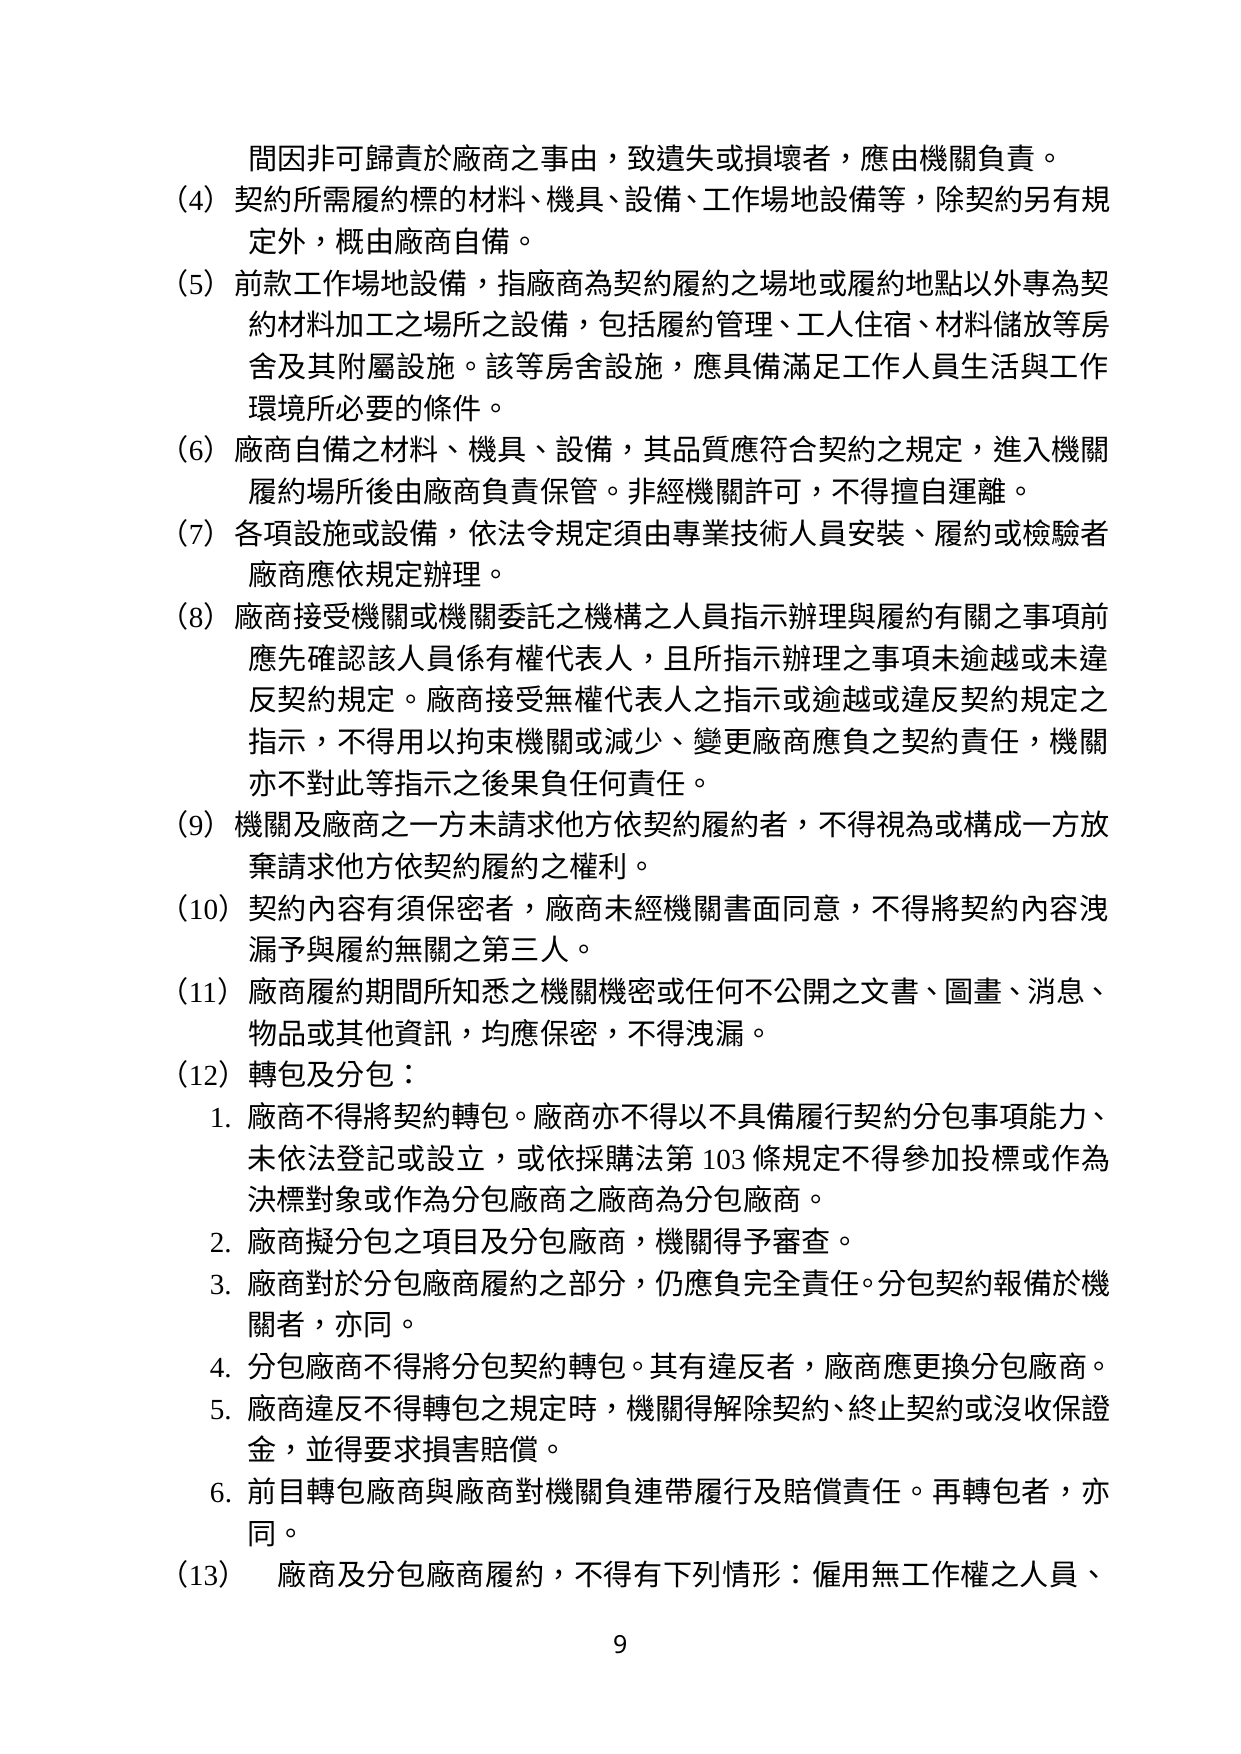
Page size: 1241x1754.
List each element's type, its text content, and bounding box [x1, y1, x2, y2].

list 契約內容有須保密者，廠商未經機關書面同意，不得將契約內容洩漏予與履約無關之第三人。 [159, 886, 1110, 969]
list 廠商擬分包之項目及分包廠商，機關得予審查。 [209, 1219, 1110, 1261]
list 機關及廠商之一方未請求他方依契約履約者，不得視為或構成一方放棄請求他方依契約履約之權利。 [159, 802, 1110, 886]
list 間因非可歸責於廠商之事由，致遺失或損壞者，應由機關負責。 [159, 136, 1110, 177]
list 前目轉包廠商與廠商對機關負連帶履行及賠償責任。再轉包者，亦同。 [209, 1469, 1110, 1552]
list 廠商對於分包廠商履約之部分，仍應負完全責任。分包契約報備於機關者，亦同。 [209, 1261, 1110, 1344]
list 廠商不得將契約轉包。廠商亦不得以不具備履行契約分包事項能力、未依法登記或設立，或依採購法第103條規定不得參加投標或作為決標對象或作為分包廠商之廠商為分包廠商。 [209, 1094, 1110, 1219]
list 廠商接受機關或機關委託之機構之人員指示辦理與履約有關之事項前，應先確認該人員係有權代表人，且所指示辦理之事項未逾越或未違反契約規定。廠商接受無權代表人之指示或逾越或違反契約規定之指示，不得用以拘束機關或減少、變更廠商應負之契約責任，機關亦不對此等指示之後果負任何責任。 [159, 594, 1110, 802]
list 廠商履約期間所知悉之機關機密或任何不公開之文書、圖畫、消息、物品或其他資訊，均應保密，不得洩漏。 [159, 969, 1110, 1052]
list 分包廠商不得將分包契約轉包。其有違反者，廠商應更換分包廠商。 [209, 1344, 1110, 1386]
list 廠商自備之材料、機具、設備，其品質應符合契約之規定，進入機關履約場所後由廠商負責保管。非經機關許可，不得擅自運離。 [159, 427, 1110, 511]
list 各項設施或設備，依法令規定須由專業技術人員安裝、履約或檢驗者，廠商應依規定辦理。 [159, 511, 1110, 594]
list 契約所需履約標的材料、機具、設備、工作場地設備等，除契約另有規定外，概由廠商自備。 [159, 177, 1110, 261]
list 前款工作場地設備，指廠商為契約履約之場地或履約地點以外專為契約材料加工之場所之設備，包括履約管理、工人住宿、材料儲放等房舍及其附屬設施。該等房舍設施，應具備滿足工作人員生活與工作環境所必要的條件。 [159, 261, 1110, 427]
list 廠商違反不得轉包之規定時，機關得解除契約、終止契約或沒收保證金，並得要求損害賠償。 [209, 1386, 1110, 1469]
list 轉包及分包： [159, 1052, 1110, 1094]
list 廠商及分包廠商履約，不得有下列情形：僱用無工作權之人員、 [159, 1552, 1110, 1594]
